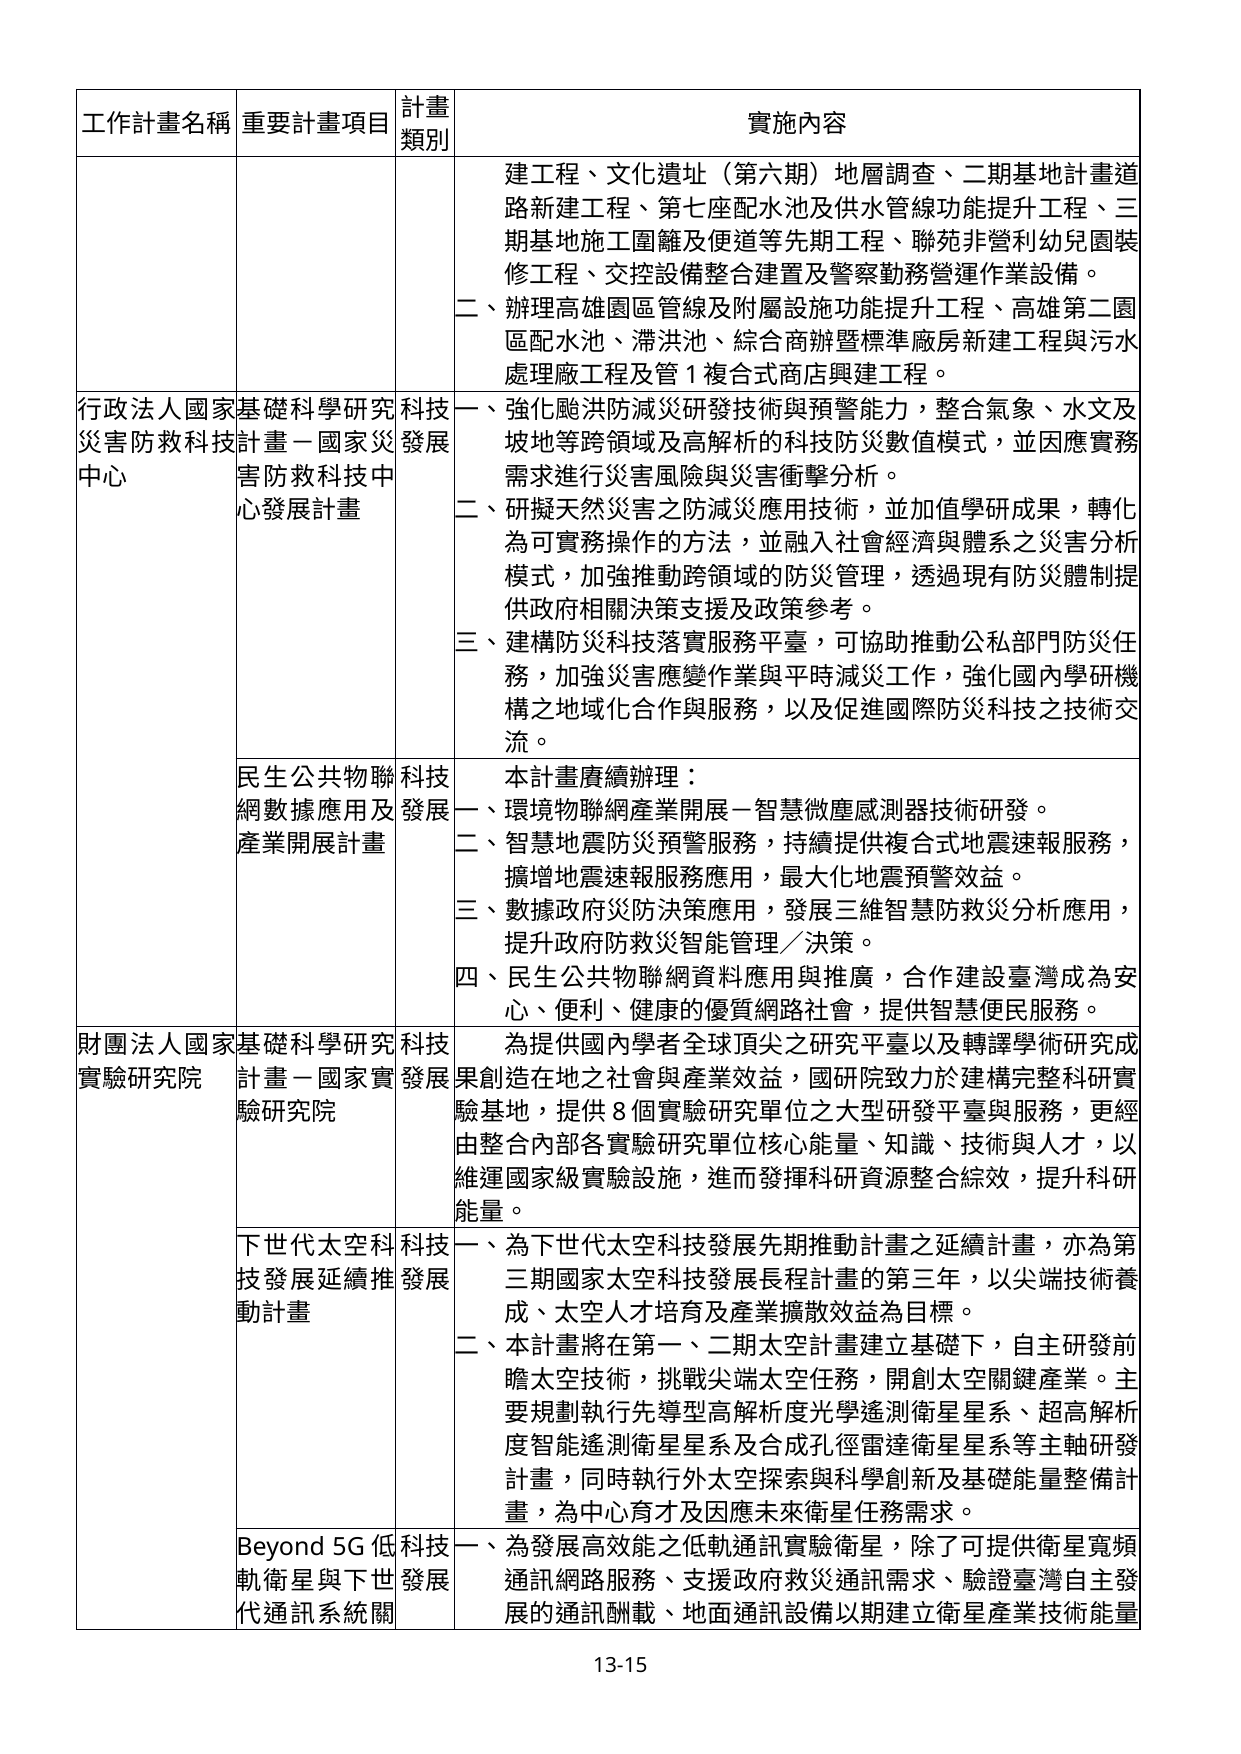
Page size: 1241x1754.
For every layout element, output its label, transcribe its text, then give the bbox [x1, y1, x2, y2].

table_header 工作計畫名稱 [77, 90, 236, 156]
table_cell 一、強化颱洪防減災研發技術與預警能力，整合氣象、水文及坡地等跨領域及高解析的科技防災數值模式，並因應實務需求進行災害風險與災害衝擊分析。 二、研擬天然災害之防減災應用技術，並加值學研成果，轉化為可實務操作的方法，並融入社會經濟與體系之災害分析模式，加強推動跨領域的防災管理，透過現有防災體制提供政府相關決策支援及政策參考。 三、建構防災科技落實服務平臺，可協助推動公私部門防災任務，加強災害應變作業與平時減災工作，強化國內學研機構之地域化合作與服務，以及促進國際防災科技之技術交流。 [455, 392, 1139, 758]
table_cell 科技發展 [396, 1228, 454, 1528]
table_cell 下世代太空科技發展延續推動計畫 [237, 1228, 395, 1528]
table_cell 民生公共物聯網數據應用及產業開展計畫 [237, 759, 395, 1026]
table_cell 一、為下世代太空科技發展先期推動計畫之延續計畫，亦為第三期國家太空科技發展長程計畫的第三年，以尖端技術養成、太空人才培育及產業擴散效益為目標。 二、本計畫將在第一、二期太空計畫建立基礎下，自主研發前瞻太空技術，挑戰尖端太空任務，開創太空關鍵產業。主要規劃執行先導型高解析度光學遙測衛星星系、超高解析度智能遙測衛星星系及合成孔徑雷達衛星星系等主軸研發計畫，同時執行外太空探索與科學創新及基礎能量整備計畫，為中心育才及因應未來衛星任務需求。 [455, 1228, 1139, 1528]
table_header 計畫類別 [396, 90, 454, 156]
table_cell 一、為發展高效能之低軌通訊實驗衛星，除了可提供衛星寬頻通訊網路服務、支援政府救災通訊需求、驗證臺灣自主發展的通訊酬載、地面通訊設備以期建立衛星產業技術能量 [455, 1529, 1139, 1629]
table_cell [77, 157, 236, 391]
table_cell 基礎科學研究計畫－國家災害防救科技中心發展計畫 [237, 392, 395, 758]
table_cell 基礎科學研究計畫－國家實驗研究院 [237, 1027, 395, 1227]
table_cell 建工程、文化遺址（第六期）地層調查、二期基地計畫道路新建工程、第七座配水池及供水管線功能提升工程、三期基地施工圍籬及便道等先期工程、聯苑非營利幼兒園裝修工程、交控設備整合建置及警察勤務營運作業設備。 二、辦理高雄園區管線及附屬設施功能提升工程、高雄第二園區配水池、滯洪池、綜合商辦暨標準廠房新建工程與污水處理廠工程及管1複合式商店興建工程。 [455, 157, 1139, 391]
table_cell 科技發展 [396, 759, 454, 1026]
table_cell 為提供國內學者全球頂尖之研究平臺以及轉譯學術研究成果創造在地之社會與產業效益，國研院致力於建構完整科研實驗基地，提供8個實驗研究單位之大型研發平臺與服務，更經由整合內部各實驗研究單位核心能量、知識、技術與人才，以維運國家級實驗設施，進而發揮科研資源整合綜效，提升科研能量。 [455, 1027, 1139, 1227]
table_cell 科技發展 [396, 1529, 454, 1629]
table_header 重要計畫項目 [237, 90, 395, 156]
table_cell 科技發展 [396, 1027, 454, 1227]
table_cell [396, 157, 454, 391]
table_header 實施內容 [455, 90, 1139, 156]
table_cell 行政法人國家災害防救科技中心 [77, 392, 236, 1026]
table_cell 科技發展 [396, 392, 454, 758]
table_cell 財團法人國家實驗研究院 [77, 1027, 236, 1629]
table_cell Beyond 5G低軌衛星與下世代通訊系統關 [237, 1529, 395, 1629]
table_cell [237, 157, 395, 391]
table_cell 本計畫賡續辦理： 一、環境物聯網產業開展－智慧微塵感測器技術研發。 二、智慧地震防災預警服務，持續提供複合式地震速報服務，擴增地震速報服務應用，最大化地震預警效益。 三、數據政府災防決策應用，發展三維智慧防救災分析應用，提升政府防救災智能管理／決策。 四、民生公共物聯網資料應用與推廣，合作建設臺灣成為安心、便利、健康的優質網路社會，提供智慧便民服務。 [455, 759, 1139, 1026]
